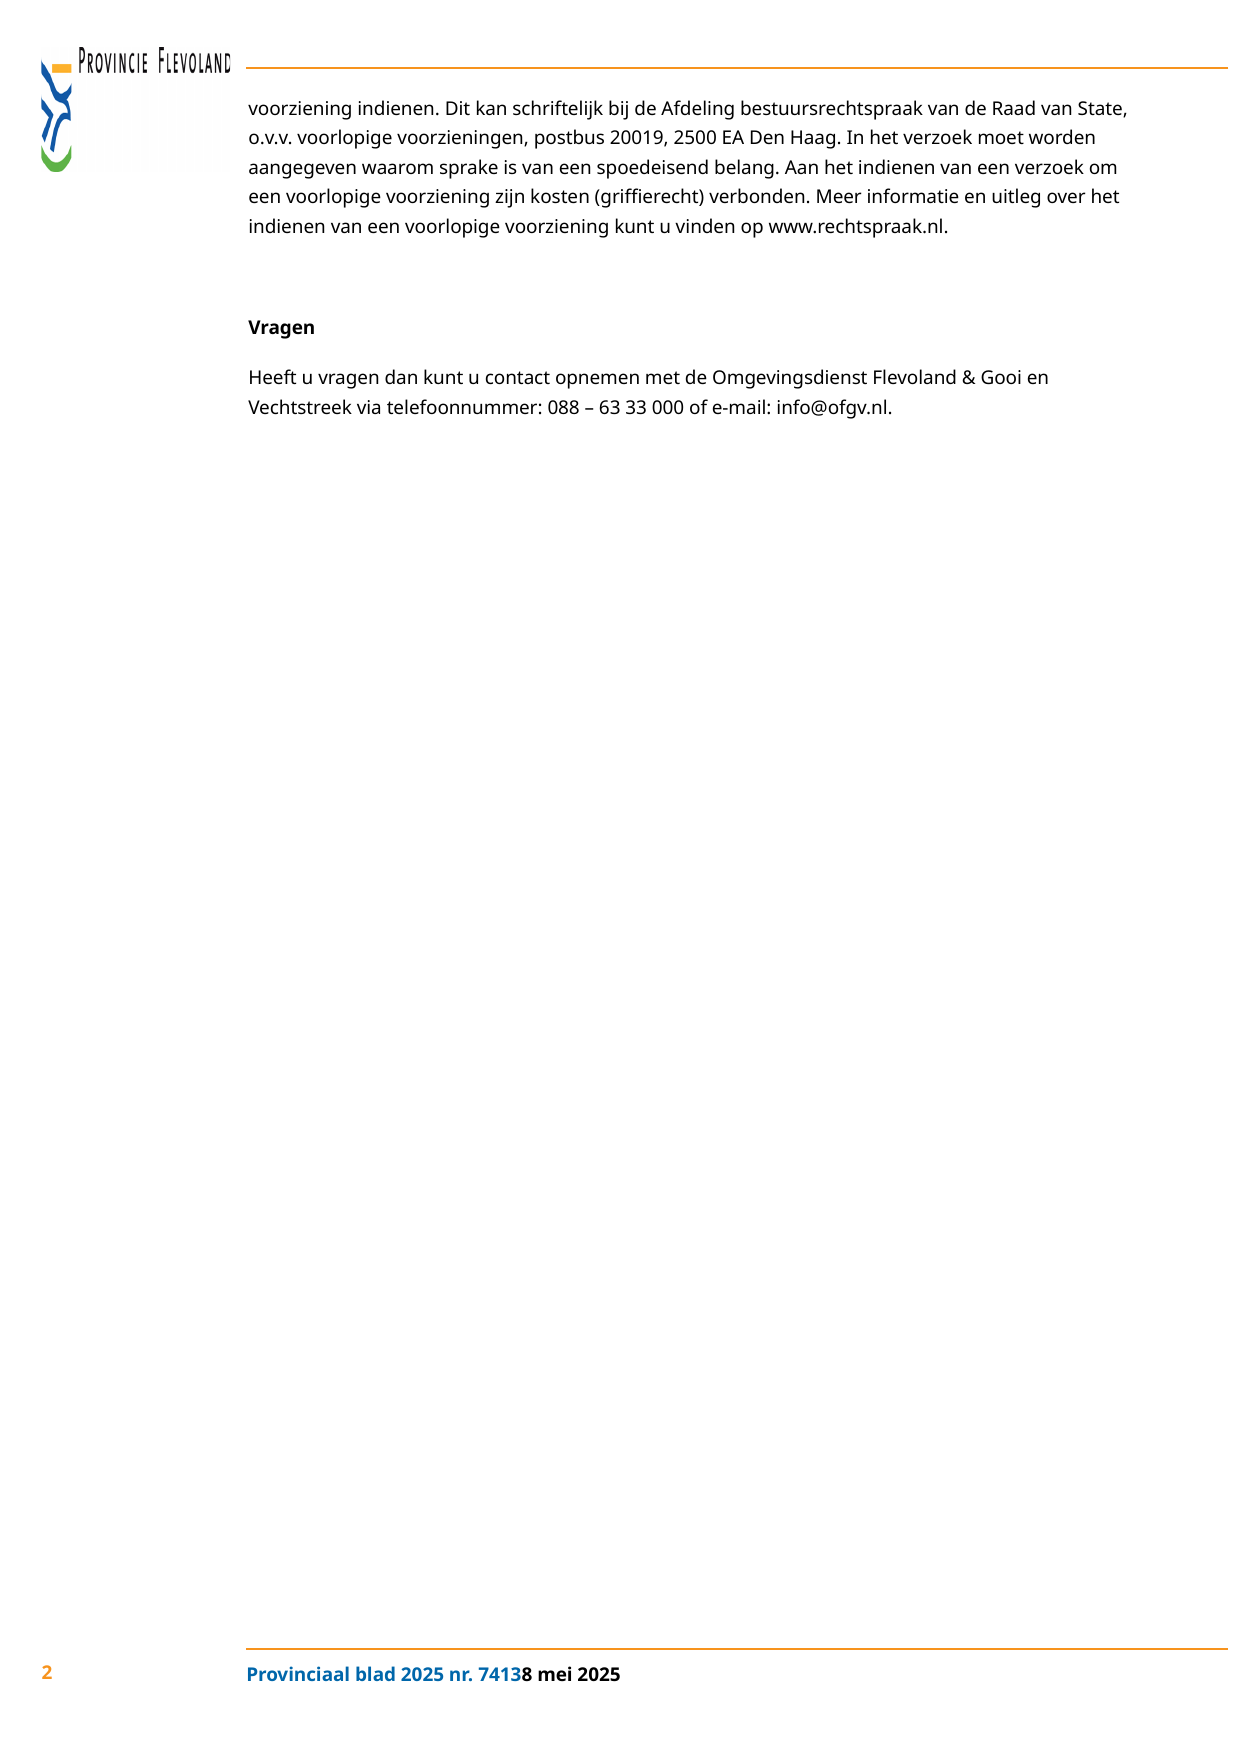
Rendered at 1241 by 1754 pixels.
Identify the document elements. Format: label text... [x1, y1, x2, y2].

text Heeft u vragen dan kunt u contact opnemen met de Omgevingsdienst Flevoland & Gooi en Vechtstreek via telefoonnummer: 088 – 63 33 000 of e-mail: info@ofgv.nl. [248, 364, 1152, 420]
text Vragen [248, 314, 1152, 340]
text voorziening indienen. Dit kan schriftelijk bij de Afdeling bestuursrechtspraak van de Raad van State, o.v.v. voorlopige voorzieningen, postbus 20019, 2500 EA Den Haag. In het verzoek moet worden aangegeven waarom sprake is van een spoedeisend belang. Aan het indienen van een verzoek om een voorlopige voorziening zijn kosten (griffierecht) verbonden. Meer informatie en uitleg over het indienen van een voorlopige voorziening kunt u vinden op www.rechtspraak.nl. [248, 95, 1152, 239]
picture [41, 47, 231, 172]
